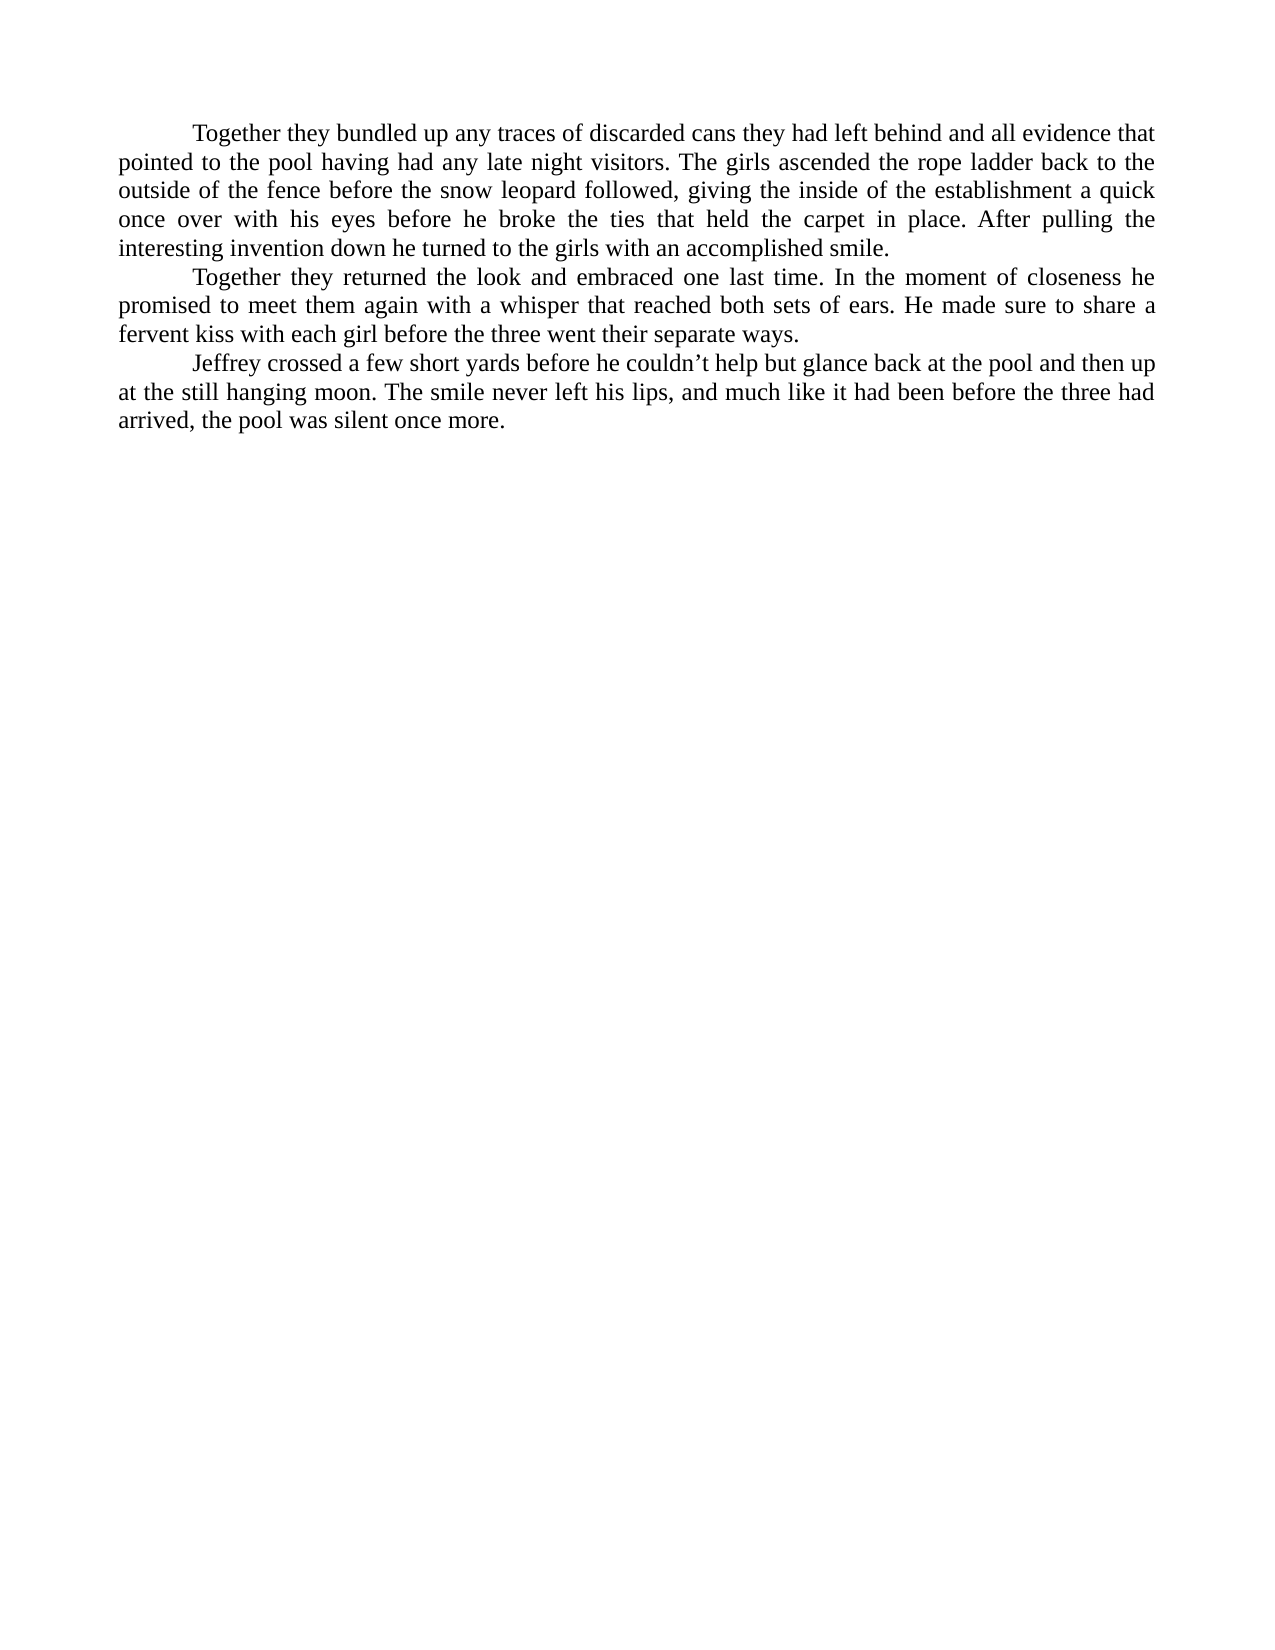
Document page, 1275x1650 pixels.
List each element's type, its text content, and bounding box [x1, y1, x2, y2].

text Together they returned the look and embraced one last time. In the moment of closeness he promised to meet them again with a whisper that reached both sets of ears. He made sure to share a fervent kiss with each girl before the three went their separate ways. [118, 262, 1157, 348]
text Jeffrey crossed a few short yards before he couldn’t help but glance back at the pool and then up at the still hanging moon. The smile never left his lips, and much like it had been before the three had arrived, the pool was silent once more. [118, 348, 1157, 434]
text Together they bundled up any traces of discarded cans they had left behind and all evidence that pointed to the pool having had any late night visitors. The girls ascended the rope ladder back to the outside of the fence before the snow leopard followed, giving the inside of the establishment a quick once over with his eyes before he broke the ties that held the carpet in place. After pulling the interesting invention down he turned to the girls with an accomplished smile. [118, 118, 1157, 262]
